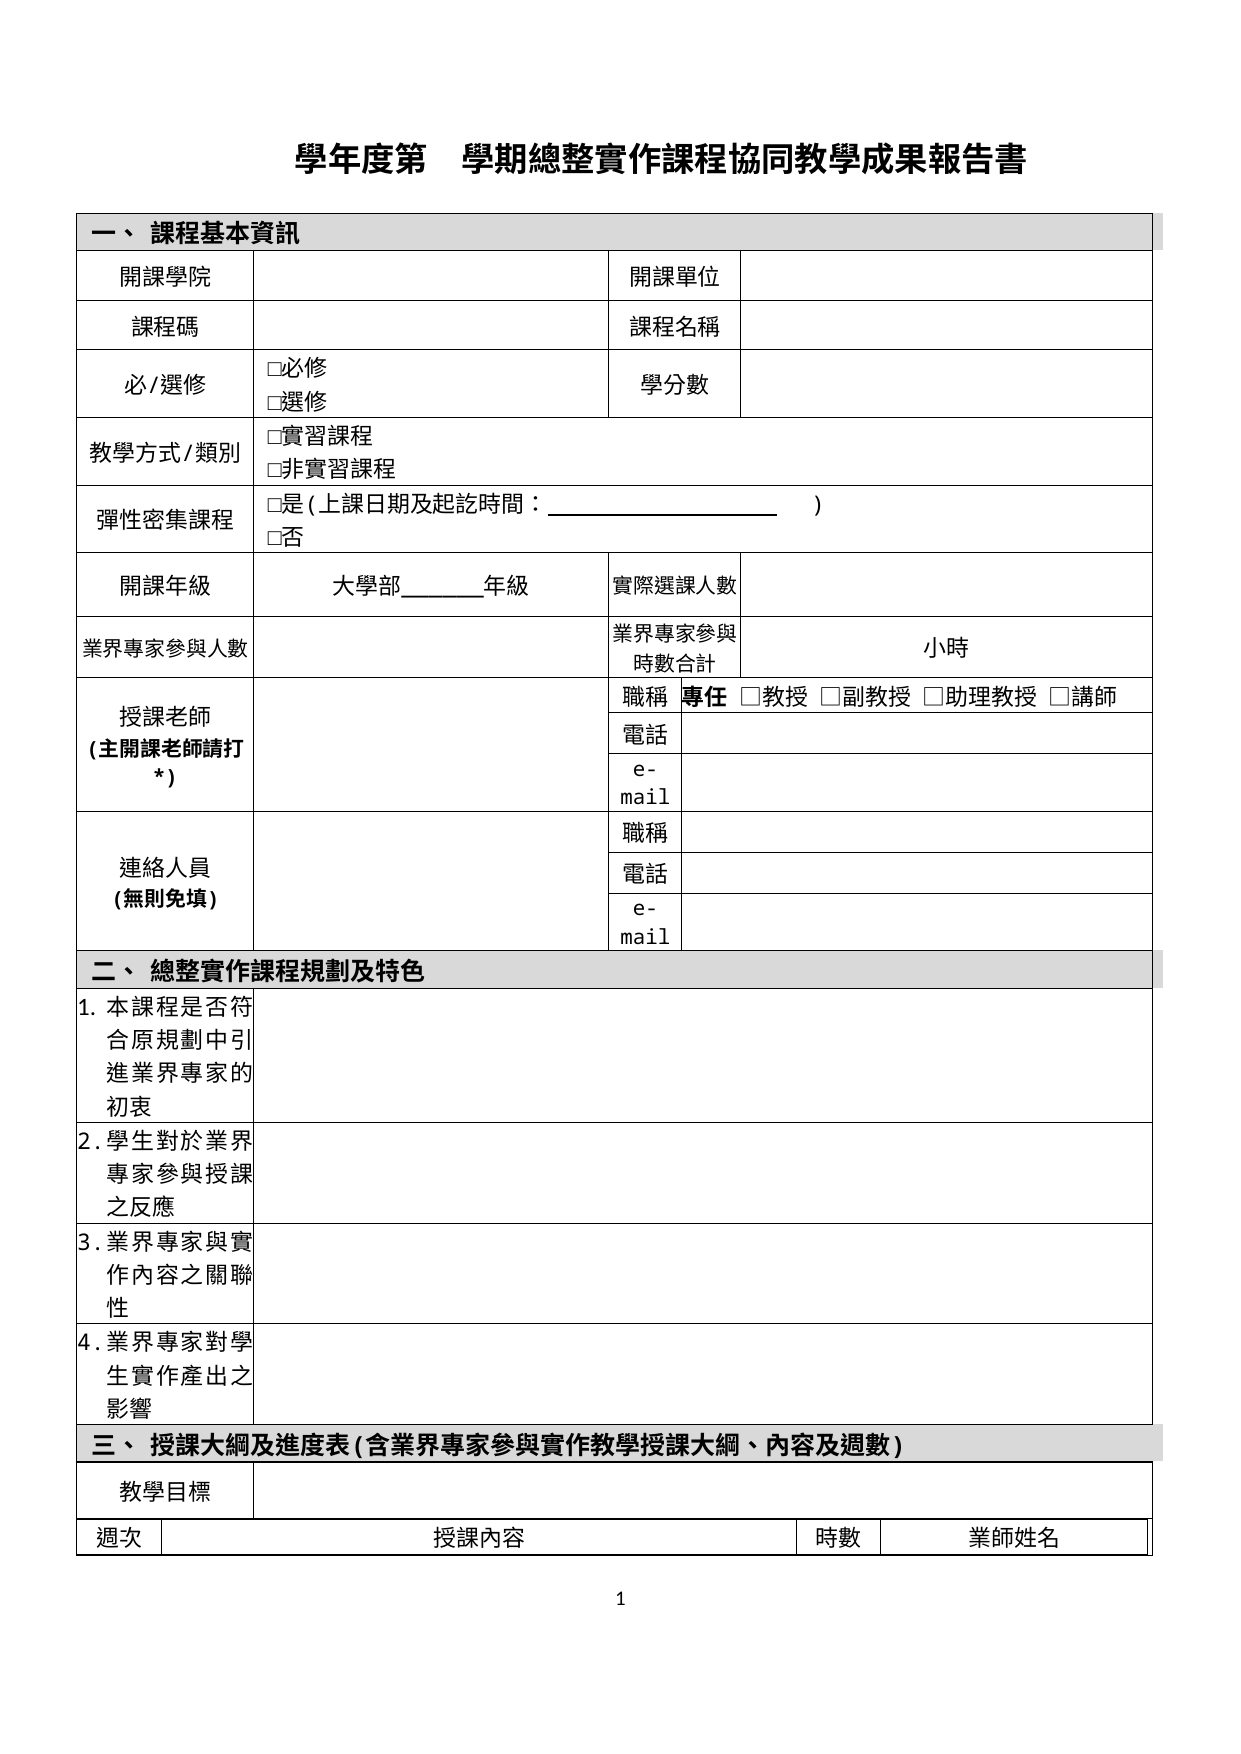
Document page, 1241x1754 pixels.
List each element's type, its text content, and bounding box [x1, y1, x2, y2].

table_header 業師姓名 [881, 1520, 1147, 1553]
table_cell 開課單位 [609, 251, 740, 300]
table_cell [1152, 1424, 1163, 1461]
table_header 時數 [797, 1520, 880, 1553]
table_cell [1153, 1518, 1163, 1554]
table_cell e-mail [609, 754, 681, 811]
table_cell 職稱 [609, 812, 681, 852]
table_cell [254, 1463, 1152, 1518]
table_cell [741, 553, 1152, 616]
table_cell □是(上課日期及起訖時間： ) □否 [254, 486, 1152, 552]
table_cell [254, 1224, 1152, 1323]
table_cell [1153, 712, 1163, 753]
table_cell [682, 853, 1152, 892]
table_header 課程基本資訊 [77, 214, 1152, 250]
table_cell 總整實作課程規劃及特色 [77, 951, 1152, 988]
table_cell [741, 251, 1152, 300]
table_cell [1148, 1519, 1152, 1554]
table_cell 實際選課人數 [609, 553, 740, 616]
table_cell [1153, 300, 1163, 349]
table_cell [682, 713, 1152, 753]
table_cell 必/選修 [77, 350, 253, 417]
table_cell [1153, 1122, 1163, 1222]
table_cell [254, 812, 608, 950]
table_cell 教學目標 [77, 1463, 253, 1518]
table_cell 教學方式/類別 [77, 418, 253, 484]
table_cell [1153, 950, 1163, 988]
table_cell [254, 1324, 1152, 1424]
table_cell [1153, 988, 1163, 1122]
table_cell [1153, 417, 1163, 484]
table_cell [741, 301, 1152, 349]
table_cell 開課學院 [77, 251, 253, 300]
table_cell 大學部______年級 [254, 553, 608, 616]
table_cell [1153, 552, 1163, 616]
table_cell [1153, 616, 1163, 677]
table_cell 學生對於業界專家參與授課之反應 [77, 1123, 253, 1222]
table_cell 專任 □教授 □副教授 □助理教授 □講師 [682, 678, 1152, 712]
table_cell [254, 617, 608, 677]
table_cell 小時 [741, 617, 1152, 677]
table_cell [682, 812, 1152, 852]
table_cell [1153, 1323, 1163, 1424]
table_cell 職稱 [609, 678, 681, 712]
table_cell 業界專家對學生實作產出之影響 [77, 1324, 253, 1424]
table_cell [254, 1123, 1152, 1222]
table_cell [1153, 349, 1163, 417]
table_cell [1153, 811, 1163, 852]
table_cell 課程名稱 [609, 301, 740, 349]
table_cell [1153, 893, 1163, 950]
table_cell [682, 754, 1152, 811]
table_cell 開課年級 [77, 553, 253, 616]
table_cell [1153, 677, 1163, 712]
table_cell [1153, 852, 1163, 892]
table_cell [254, 678, 608, 811]
table_cell [254, 989, 1152, 1122]
text 學年度第 學期總整實作課程協同教學成果報告書 [81, 133, 1149, 181]
table_cell [254, 301, 608, 349]
table_cell [1153, 1461, 1163, 1518]
table_cell 學分數 [609, 350, 740, 417]
table_cell □必修 □選修 [254, 350, 608, 417]
table_header 週次 [77, 1520, 161, 1553]
table_cell 課程碼 [77, 301, 253, 349]
table_cell [741, 350, 1152, 417]
table_cell [1153, 250, 1163, 300]
table_cell 授課老師 (主開課老師請打*) [77, 678, 253, 811]
table_header [1153, 213, 1163, 250]
table_cell [1153, 485, 1163, 552]
table_cell [1153, 1223, 1163, 1323]
table_cell □實習課程 □非實習課程 [254, 418, 1152, 484]
table_cell 業界專家與實作內容之關聯性 [77, 1224, 253, 1323]
table_cell [682, 894, 1152, 950]
table_cell [1153, 753, 1163, 811]
table_cell 連絡人員 (無則免填) [77, 812, 253, 950]
table_cell 業界專家參與人數 [77, 617, 253, 677]
table_cell 電話 [609, 713, 681, 753]
table_cell 電話 [609, 853, 681, 892]
table_cell 本課程是否符合原規劃中引進業界專家的初衷 [77, 989, 253, 1122]
table_cell 授課大綱及進度表(含業界專家參與實作教學授課大綱、內容及週數) [77, 1425, 1152, 1461]
table_header 授課內容 [162, 1520, 796, 1553]
table_cell 業界專家參與時數合計 [609, 617, 740, 677]
table_cell [254, 251, 608, 300]
table_cell e-mail [609, 894, 681, 950]
table_cell 彈性密集課程 [77, 486, 253, 552]
